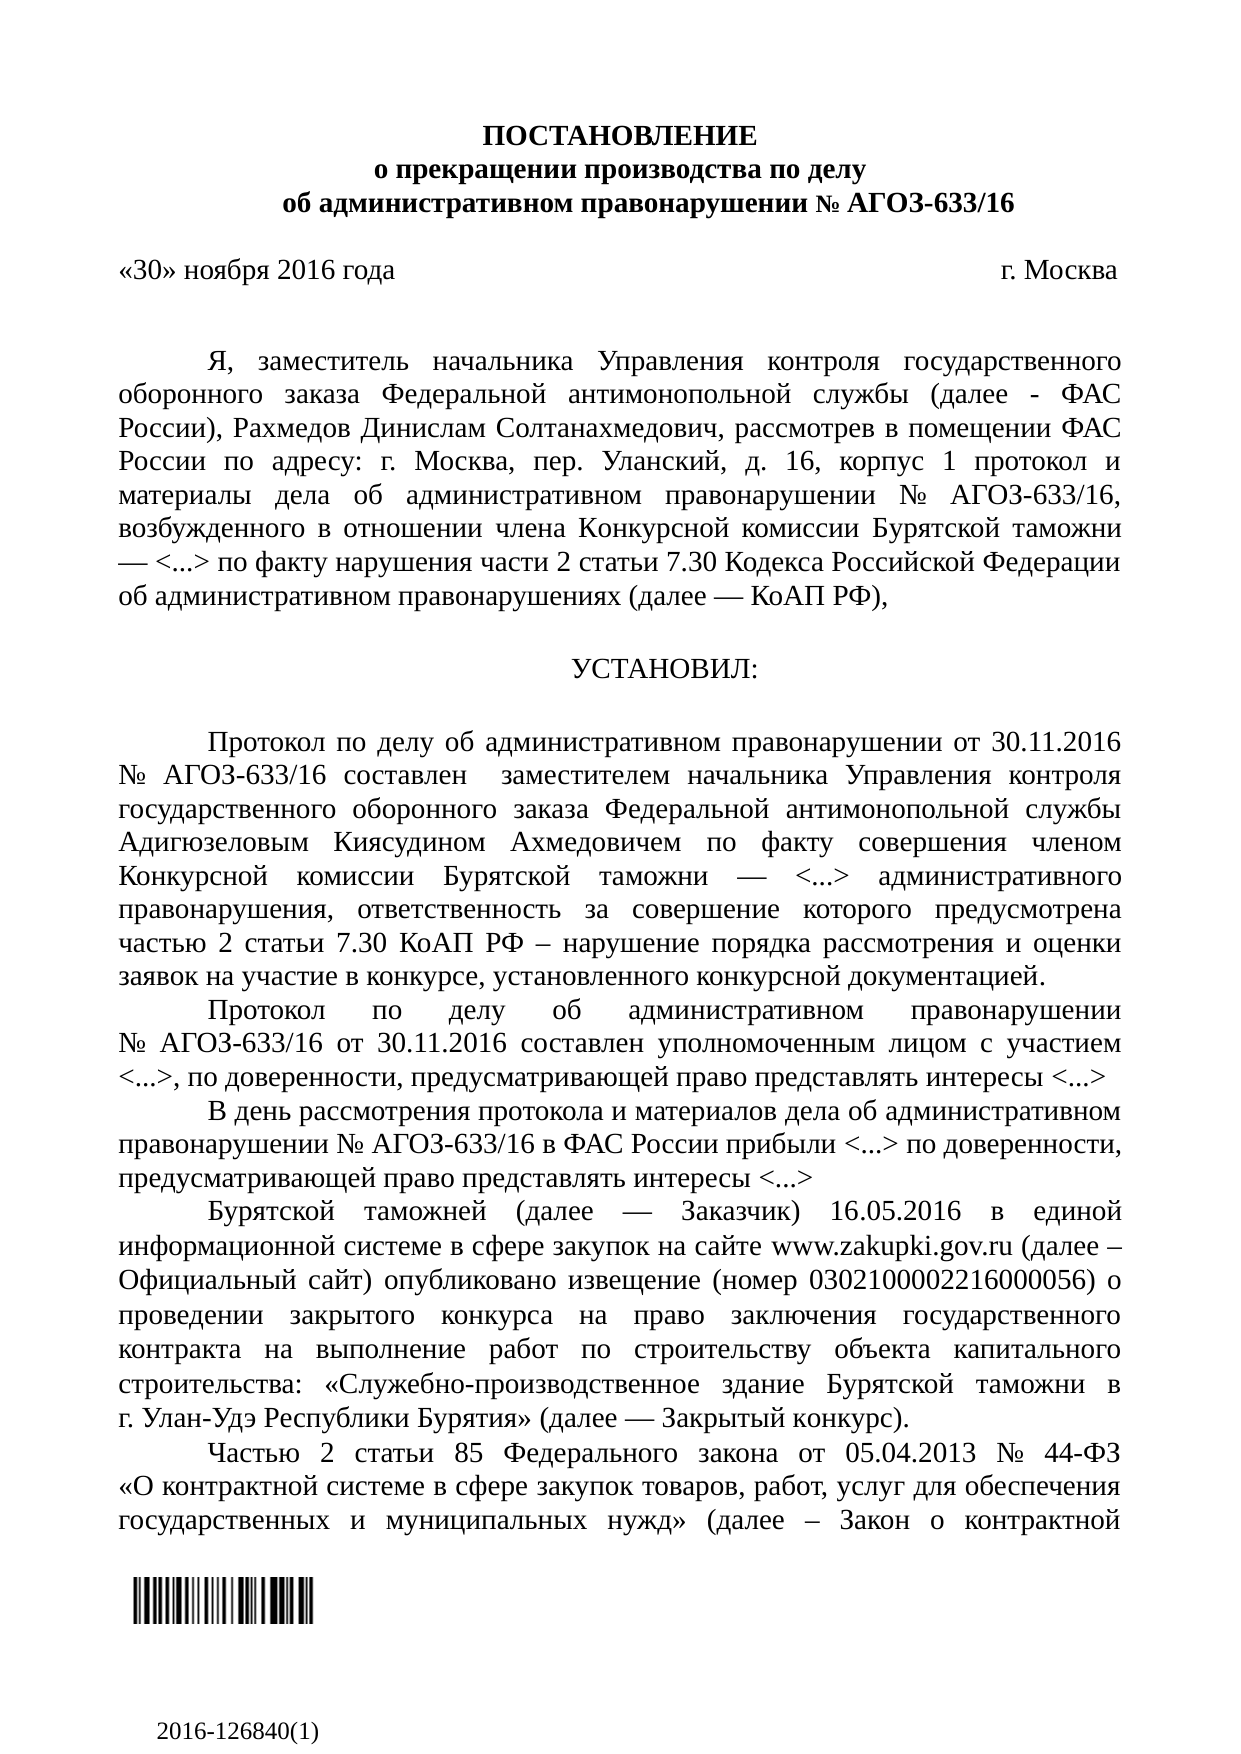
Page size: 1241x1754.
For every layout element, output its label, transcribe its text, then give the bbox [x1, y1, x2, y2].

picture [118, 1577, 331, 1624]
text Протокол по делу об административном правонарушении № АГОЗ-633/16 от 30.11.2016 составлен уполномоченным лицом с участием <...>, по доверенности, предусматривающей право представлять интересы <...> [118, 992, 1122, 1093]
text об административном правонарушении № АГОЗ-633/16 [118, 185, 1122, 219]
text о прекращении производства по делу [118, 152, 1122, 185]
text Я, заместитель начальника Управления контроля государственного оборонного заказа Федеральной антимонопольной службы (далее - ФАС России), Рахмедов Динислам Солтанахмедович, рассмотрев в помещении ФАС России по адресу: г. Москва, пер. Уланский, д. 16, корпус 1 протокол и материалы дела об административном правонарушении № АГОЗ-633/16, возбужденного в отношении члена Конкурсной комиссии Бурятской таможни — <...> по факту нарушения части 2 статьи 7.30 Кодекса Российской Федерации об административном правонарушениях (далее — КоАП РФ), [118, 343, 1122, 611]
text Бурятской таможней (далее — Заказчик) 16.05.2016 в единой информационной системе в сфере закупок на сайте www.zakupki.gov.ru (далее – Официальный сайт) опубликовано извещение (номер 0302100002216000056) о проведении закрытого конкурса на право заключения государственного контракта на выполнение работ по строительству объекта капитального строительства: «Служебно-производственное здание Бурятской таможни в г. Улан-Удэ Республики Бурятия» (далее — Закрытый конкурс). [118, 1193, 1122, 1434]
text ПОСТАНОВЛЕНИЕ [118, 118, 1122, 152]
text УСТАНОВИЛ: [118, 651, 1122, 684]
text В день рассмотрения протокола и материалов дела об административном правонарушении № АГОЗ-633/16 в ФАС России прибыли <...> по доверенности, предусматривающей право представлять интересы <...> [118, 1093, 1122, 1193]
text Протокол по делу об административном правонарушении от 30.11.2016 № АГОЗ-633/16 составлен заместителем начальника Управления контроля государственного оборонного заказа Федеральной антимонопольной службы Адигюзеловым Киясудином Ахмедовичем по факту совершения членом Конкурсной комиссии Бурятской таможни — <...> административного правонарушения, ответственность за совершение которого предусмотрена частью 2 статьи 7.30 КоАП РФ – нарушение порядка рассмотрения и оценки заявок на участие в конкурсе, установленного конкурсной документацией. [118, 724, 1122, 992]
text «30» ноября 2016 года г. Москва [118, 252, 1122, 286]
text Частью 2 статьи 85 Федерального закона от 05.04.2013 № 44-ФЗ «О контрактной системе в сфере закупок товаров, работ, услуг для обеспечения государственных и муниципальных нужд» (далее – Закон о контрактной [118, 1435, 1122, 1535]
